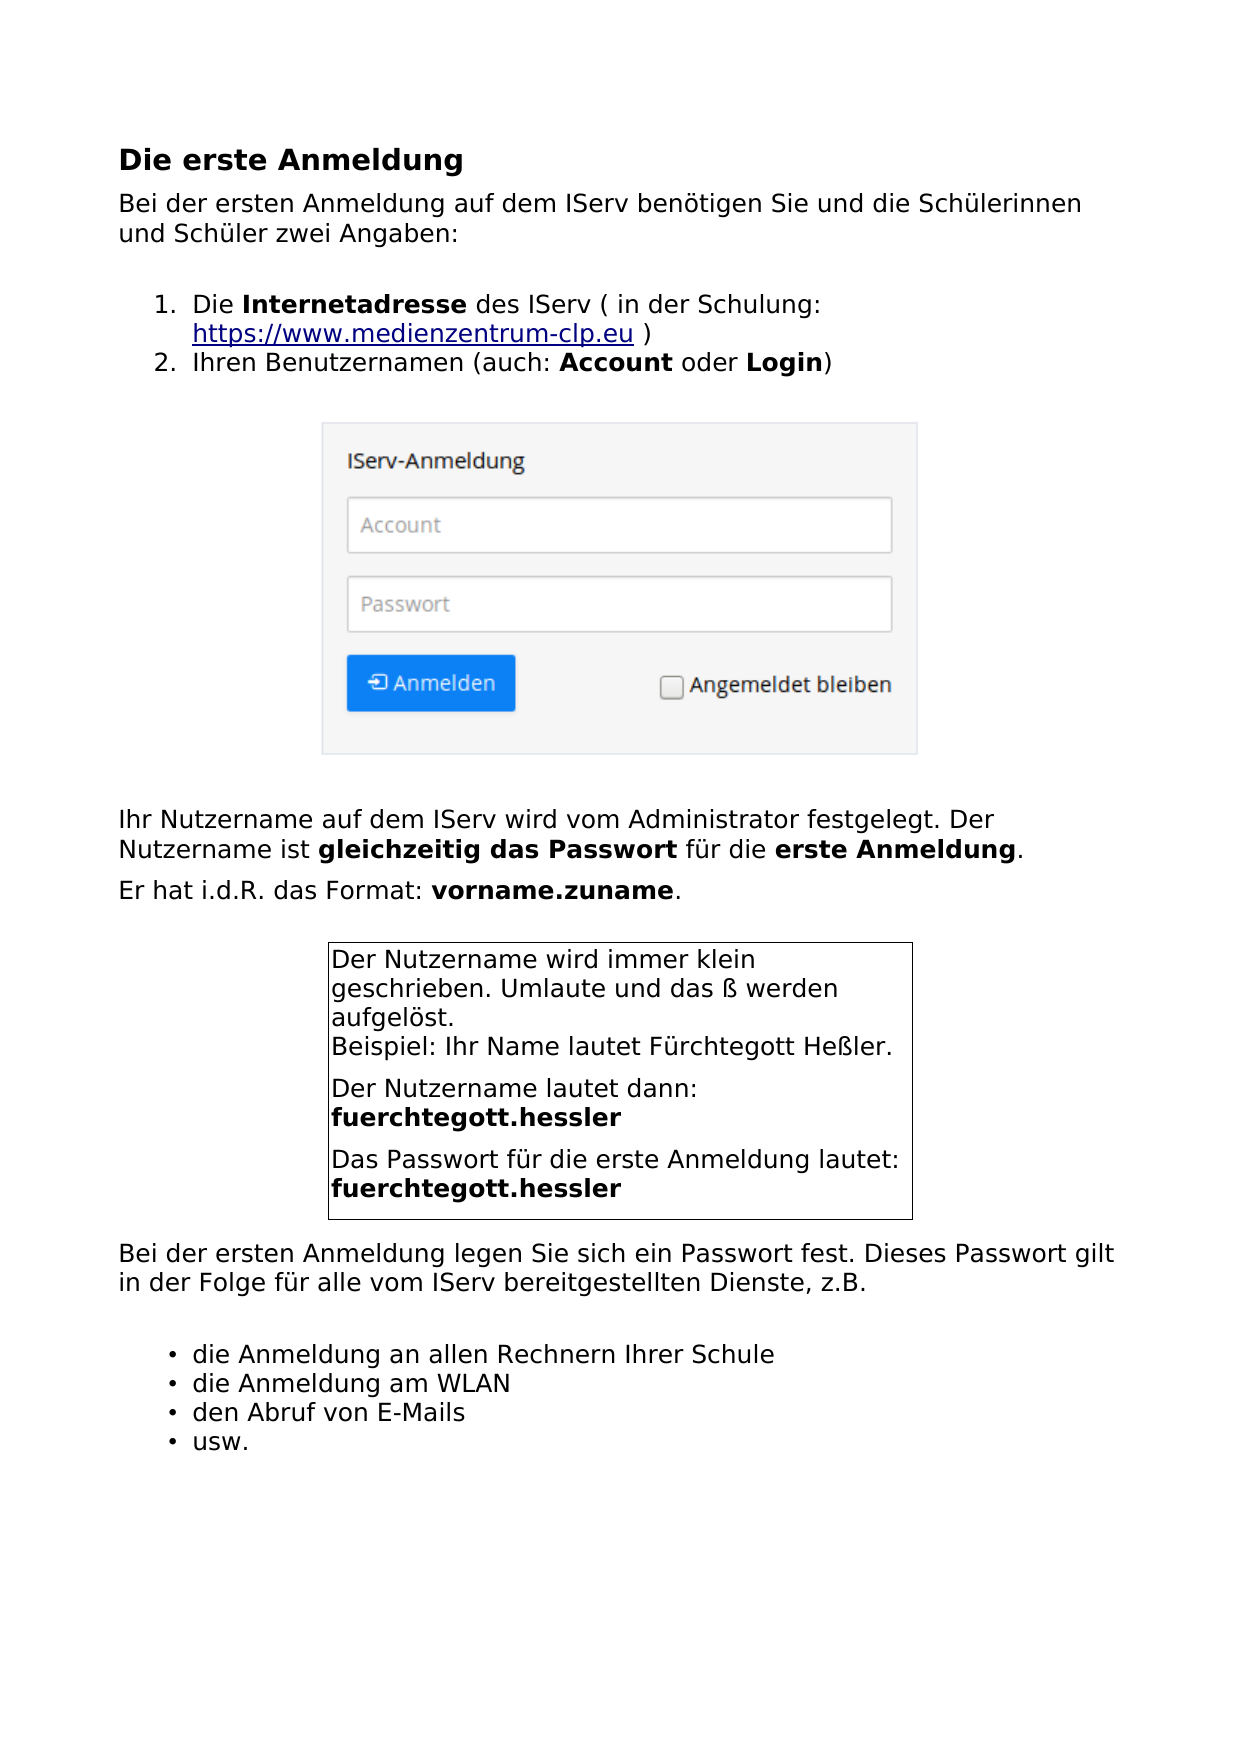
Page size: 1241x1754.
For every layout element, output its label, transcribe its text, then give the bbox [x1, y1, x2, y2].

list Die Internetadresse des IServ ( in der Schulung: https://www.medienzentrum-clp.eu ) [177, 290, 1122, 348]
text Ihr Nutzername auf dem IServ wird vom Administrator festgelegt. Der Nutzername ist gleichzeitig das Passwort für die erste Anmeldung. [118, 806, 1122, 864]
text Er hat i.d.R. das Format: vorname.zuname. [118, 877, 1122, 906]
picture [307, 406, 933, 764]
list die Anmeldung an allen Rechnern Ihrer Schule [177, 1340, 1122, 1369]
text Bei der ersten Anmeldung legen Sie sich ein Passwort fest. Dieses Passwort gilt in der Folge für alle vom IServ bereitgestellten Dienste, z.B. [118, 1056, 1122, 1298]
text Bei der ersten Anmeldung auf dem IServ benötigen Sie und die Schülerinnen und Schüler zwei Angaben: [118, 189, 1122, 248]
list den Abruf von E-Mails [177, 1398, 1122, 1427]
subtitle Die erste Anmeldung [118, 143, 1122, 177]
list die Anmeldung am WLAN [177, 1369, 1122, 1398]
table_header Der Nutzername wird immer klein geschrieben. Umlaute und das ß werden aufgelöst. Beispiel: Ihr Name lautet Fürchtegott Heßler. Der Nutzername lautet dann: fuerchtegott.hessler Das Passwort für die erste Anmeldung lautet: fuerchtegott.hessler [329, 943, 912, 1219]
list usw. [177, 1427, 1122, 1456]
list Ihren Benutzernamen (auch: Account oder Login) [177, 348, 1122, 377]
